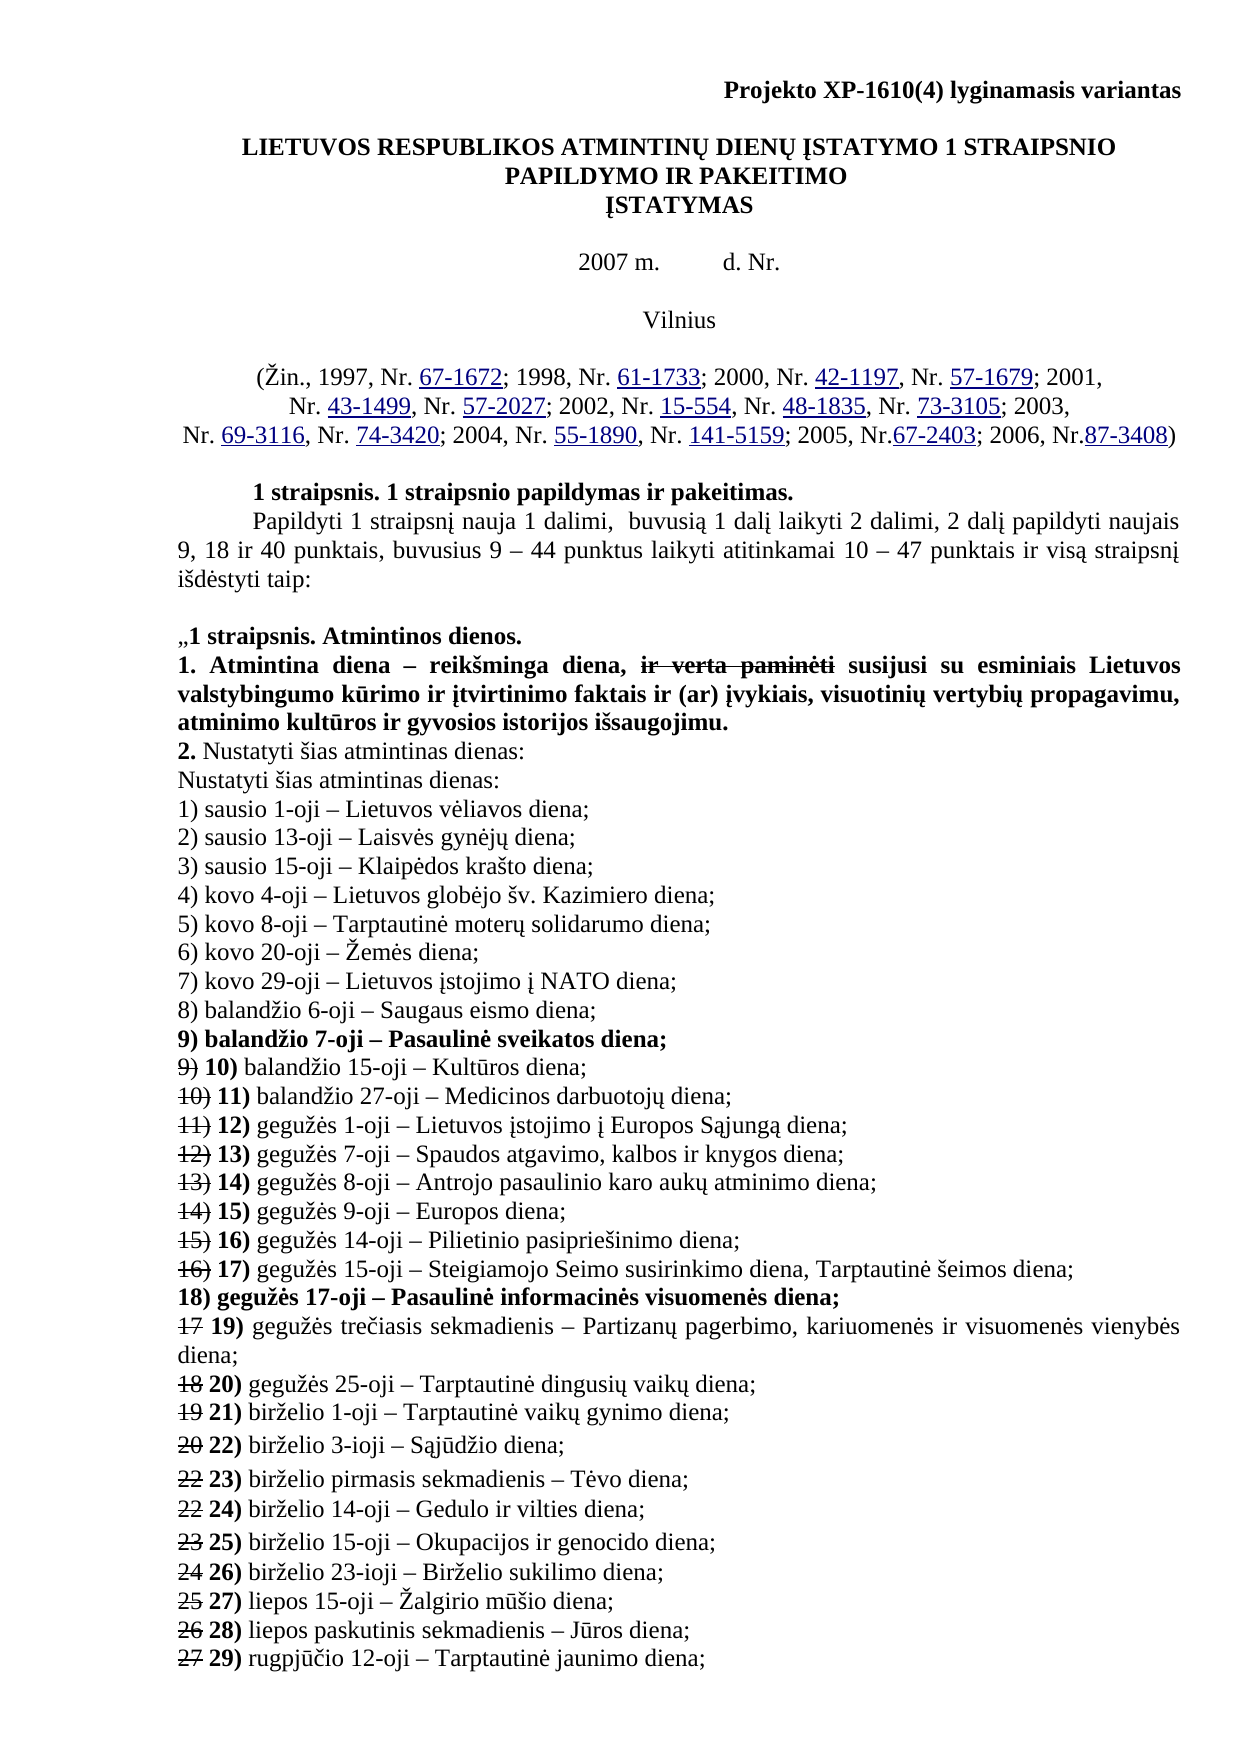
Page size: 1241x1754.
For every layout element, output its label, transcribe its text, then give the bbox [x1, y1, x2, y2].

text 2) sausio 13-oji – Laisvės gynėjų diena; [177, 822, 1181, 851]
text 19 21) birželio 1-oji – Tarptautinė vaikų gynimo diena; [177, 1397, 1181, 1426]
text LIETUVOS RESPUBLIKOS ATMINTINŲ DIENŲ ĮSTATYMO 1 STRAIPSNIO PAPILDYMO IR PAKEITIMO [177, 132, 1181, 190]
text 26 28) liepos paskutinis sekmadienis – Jūros diena; [177, 1615, 1181, 1643]
text Nr. 43-1499, Nr. 57-2027; 2002, Nr. 15-554, Nr. 48-1835, Nr. 73-3105; 2003, [177, 391, 1181, 420]
text 22 23) birželio pirmasis sekmadienis – Tėvo diena; [177, 1460, 1181, 1494]
text Nr. 69-3116, Nr. 74-3420; 2004, Nr. 55-1890, Nr. 141-5159; 2005, Nr.67-2403; 2006, Nr.87-3408) [177, 420, 1181, 449]
text „1 straipsnis. Atmintinos dienos. [177, 621, 1181, 650]
text 2. Nustatyti šias atmintinas dienas: [177, 736, 1181, 765]
text 3) sausio 15-oji – Klaipėdos krašto diena; [177, 851, 1181, 880]
subtitle Projekto XP-1610(4) lyginamasis variantas [177, 75, 1181, 104]
text 1) sausio 1-oji – Lietuvos vėliavos diena; [177, 794, 1181, 822]
text 12) 13) gegužės 7-oji – Spaudos atgavimo, kalbos ir knygos diena; [177, 1139, 1181, 1167]
text 23 25) birželio 15-oji – Okupacijos ir genocido diena; [177, 1523, 1181, 1557]
text 8) balandžio 6-oji – Saugaus eismo diena; [177, 995, 1181, 1024]
text ĮSTATYMAS [177, 190, 1181, 219]
text 13) 14) gegužės 8-oji – Antrojo pasaulinio karo aukų atminimo diena; [177, 1167, 1181, 1196]
text 11) 12) gegužės 1-oji – Lietuvos įstojimo į Europos Sąjungą diena; [177, 1110, 1181, 1139]
text 18) gegužės 17-oji – Pasaulinė informacinės visuomenės diena; [177, 1282, 1181, 1311]
text (Žin., 1997, Nr. 67-1672; 1998, Nr. 61-1733; 2000, Nr. 42-1197, Nr. 57-1679; 2001, [177, 362, 1181, 391]
text 1. Atmintina diena – reikšminga diena, ir verta paminėti susijusi su esminiais Lietuvos valstybingumo kūrimo ir įtvirtinimo faktais ir (ar) įvykiais, visuotinių vertybių propagavimu, atminimo kultūros ir gyvosios istorijos išsaugojimu. [177, 650, 1181, 736]
text 7) kovo 29-oji – Lietuvos įstojimo į NATO diena; [177, 966, 1181, 995]
text Nustatyti šias atmintinas dienas: [177, 765, 1181, 794]
text 6) kovo 20-oji – Žemės diena; [177, 937, 1181, 966]
text 27 29) rugpjūčio 12-oji – Tarptautinė jaunimo diena; [177, 1643, 1181, 1672]
text 2007 m. d. Nr. [177, 247, 1181, 276]
text 14) 15) gegužės 9-oji – Europos diena; [177, 1196, 1181, 1225]
text 22 24) birželio 14-oji – Gedulo ir vilties diena; [177, 1494, 1181, 1523]
text 10) 11) balandžio 27-oji – Medicinos darbuotojų diena; [177, 1081, 1181, 1110]
text 24 26) birželio 23-ioji – Birželio sukilimo diena; [177, 1557, 1181, 1586]
text 25 27) liepos 15-oji – Žalgirio mūšio diena; [177, 1586, 1181, 1615]
text 9) 10) balandžio 15-oji – Kultūros diena; [177, 1052, 1181, 1081]
text 17 19) gegužės trečiasis sekmadienis – Partizanų pagerbimo, kariuomenės ir visuomenės vienybės diena; [177, 1311, 1181, 1369]
text 15) 16) gegužės 14-oji – Pilietinio pasipriešinimo diena; [177, 1225, 1181, 1254]
text 1 straipsnis. 1 straipsnio papildymas ir pakeitimas. [177, 477, 1181, 506]
text 4) kovo 4-oji – Lietuvos globėjo šv. Kazimiero diena; [177, 880, 1181, 909]
text Papildyti 1 straipsnį nauja 1 dalimi, buvusią 1 dalį laikyti 2 dalimi, 2 dalį papildyti naujais 9, 18 ir 40 punktais, buvusius 9 – 44 punktus laikyti atitinkamai 10 – 47 punktais ir visą straipsnį išdėstyti taip: [177, 506, 1181, 592]
text 16) 17) gegužės 15-oji – Steigiamojo Seimo susirinkimo diena, Tarptautinė šeimos diena; [177, 1254, 1181, 1282]
text 5) kovo 8-oji – Tarptautinė moterų solidarumo diena; [177, 909, 1181, 937]
text 18 20) gegužės 25-oji – Tarptautinė dingusių vaikų diena; [177, 1369, 1181, 1397]
text Vilnius [177, 305, 1181, 334]
text 20 22) birželio 3-ioji – Sąjūdžio diena; [177, 1426, 1181, 1460]
text 9) balandžio 7-oji – Pasaulinė sveikatos diena; [177, 1024, 1181, 1052]
